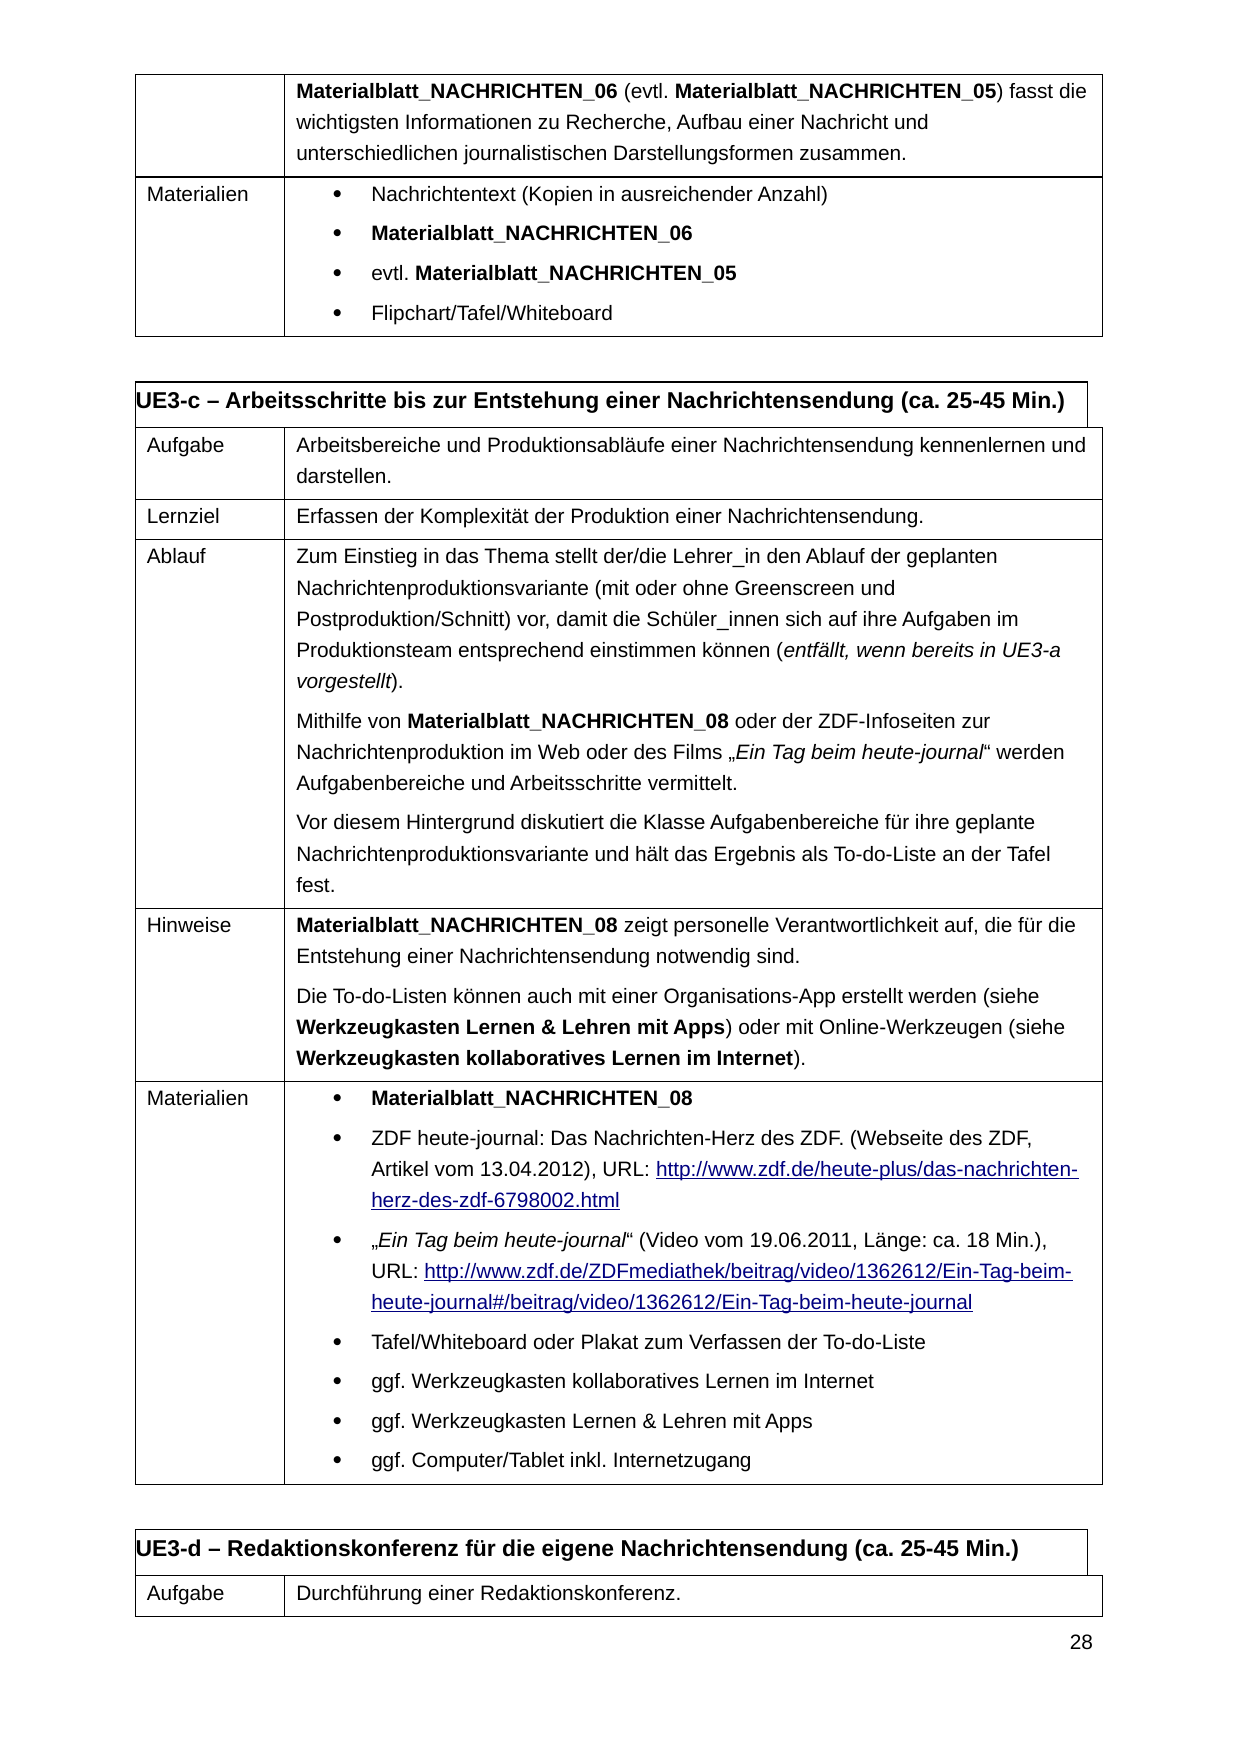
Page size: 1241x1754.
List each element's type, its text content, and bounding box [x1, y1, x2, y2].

table_cell Materialblatt_NACHRICHTEN_06 (evtl. Materialblatt_NACHRICHTEN_05) fasst die wichtigsten Informationen zu Recherche, Aufbau einer Nachricht und unterschiedlichen journalistischen Darstellungsformen zusammen. [285, 75, 1102, 176]
table_cell Materialblatt_NACHRICHTEN_08 ZDF heute-journal: Das Nachrichten-Herz des ZDF. (Webseite des ZDF, Artikel vom 13.04.2012), URL: http://www.zdf.de/heute-plus/das-nachrichten-herz-des-zdf-6798002.html „Ein Tag beim heute-journal“ (Video vom 19.06.2011, Länge: ca. 18 Min.), URL: http://www.zdf.de/ZDFmediathek/beitrag/video/1362612/Ein-Tag-beim-heute-journal#/beitrag/video/1362612/Ein-Tag-beim-heute-journal Tafel/Whiteboard oder Plakat zum Verfassen der To-do-Liste ggf. Werkzeugkasten kollaboratives Lernen im Internet ggf. Werkzeugkasten Lernen & Lehren mit Apps ggf. Computer/Tablet inkl. Internetzugang [285, 1082, 1102, 1484]
table_cell Arbeitsbereiche und Produktionsabläufe einer Nachrichtensendung kennenlernen und darstellen. [285, 428, 1102, 499]
table_cell Erfassen der Komplexität der Produktion einer Nachrichtensendung. [285, 500, 1102, 539]
table_cell Aufgabe [136, 428, 284, 499]
table_header [1098, 381, 1102, 427]
table_header [1088, 381, 1097, 427]
table_header UE3-d – Redaktionskonferenz für die eigene Nachrichtensendung (ca. 25-45 Min.) [136, 1530, 1087, 1575]
table_cell Lernziel [136, 500, 284, 539]
table_cell Materialien [136, 1082, 284, 1484]
table_cell Durchführung einer Redaktionskonferenz. [285, 1576, 1102, 1616]
table_cell Hinweise [136, 909, 284, 1081]
table_cell Ablauf [136, 540, 284, 908]
table_cell [136, 75, 284, 176]
table_cell Materialien [136, 178, 284, 336]
table_cell Aufgabe [136, 1576, 284, 1616]
table_header UE3-c – Arbeitsschritte bis zur Entstehung einer Nachrichtensendung (ca. 25-45 Min.) [136, 383, 1087, 427]
table_header [1088, 1529, 1097, 1575]
table_cell Materialblatt_NACHRICHTEN_08 zeigt personelle Verantwortlichkeit auf, die für die Entstehung einer Nachrichtensendung notwendig sind. Die To-do-Listen können auch mit einer Organisations-App erstellt werden (siehe Werkzeugkasten Lernen & Lehren mit Apps) oder mit Online-Werkzeugen (siehe Werkzeugkasten kollaboratives Lernen im Internet). [285, 909, 1102, 1081]
table_header [1098, 1529, 1102, 1575]
table_cell Zum Einstieg in das Thema stellt der/die Lehrer_in den Ablauf der geplanten Nachrichtenproduktionsvariante (mit oder ohne Greenscreen und Postproduktion/Schnitt) vor, damit die Schüler_innen sich auf ihre Aufgaben im Produktionsteam entsprechend einstimmen können (entfällt, wenn bereits in UE3-a vorgestellt). Mithilfe von Materialblatt_NACHRICHTEN_08 oder der ZDF-Infoseiten zur Nachrichtenproduktion im Web oder des Films „Ein Tag beim heute-journal“ werden Aufgabenbereiche und Arbeitsschritte vermittelt. Vor diesem Hintergrund diskutiert die Klasse Aufgabenbereiche für ihre geplante Nachrichtenproduktionsvariante und hält das Ergebnis als To-do-Liste an der Tafel fest. [285, 540, 1102, 908]
table_cell Nachrichtentext (Kopien in ausreichender Anzahl) Materialblatt_NACHRICHTEN_06 evtl. Materialblatt_NACHRICHTEN_05 Flipchart/Tafel/Whiteboard [285, 178, 1102, 336]
